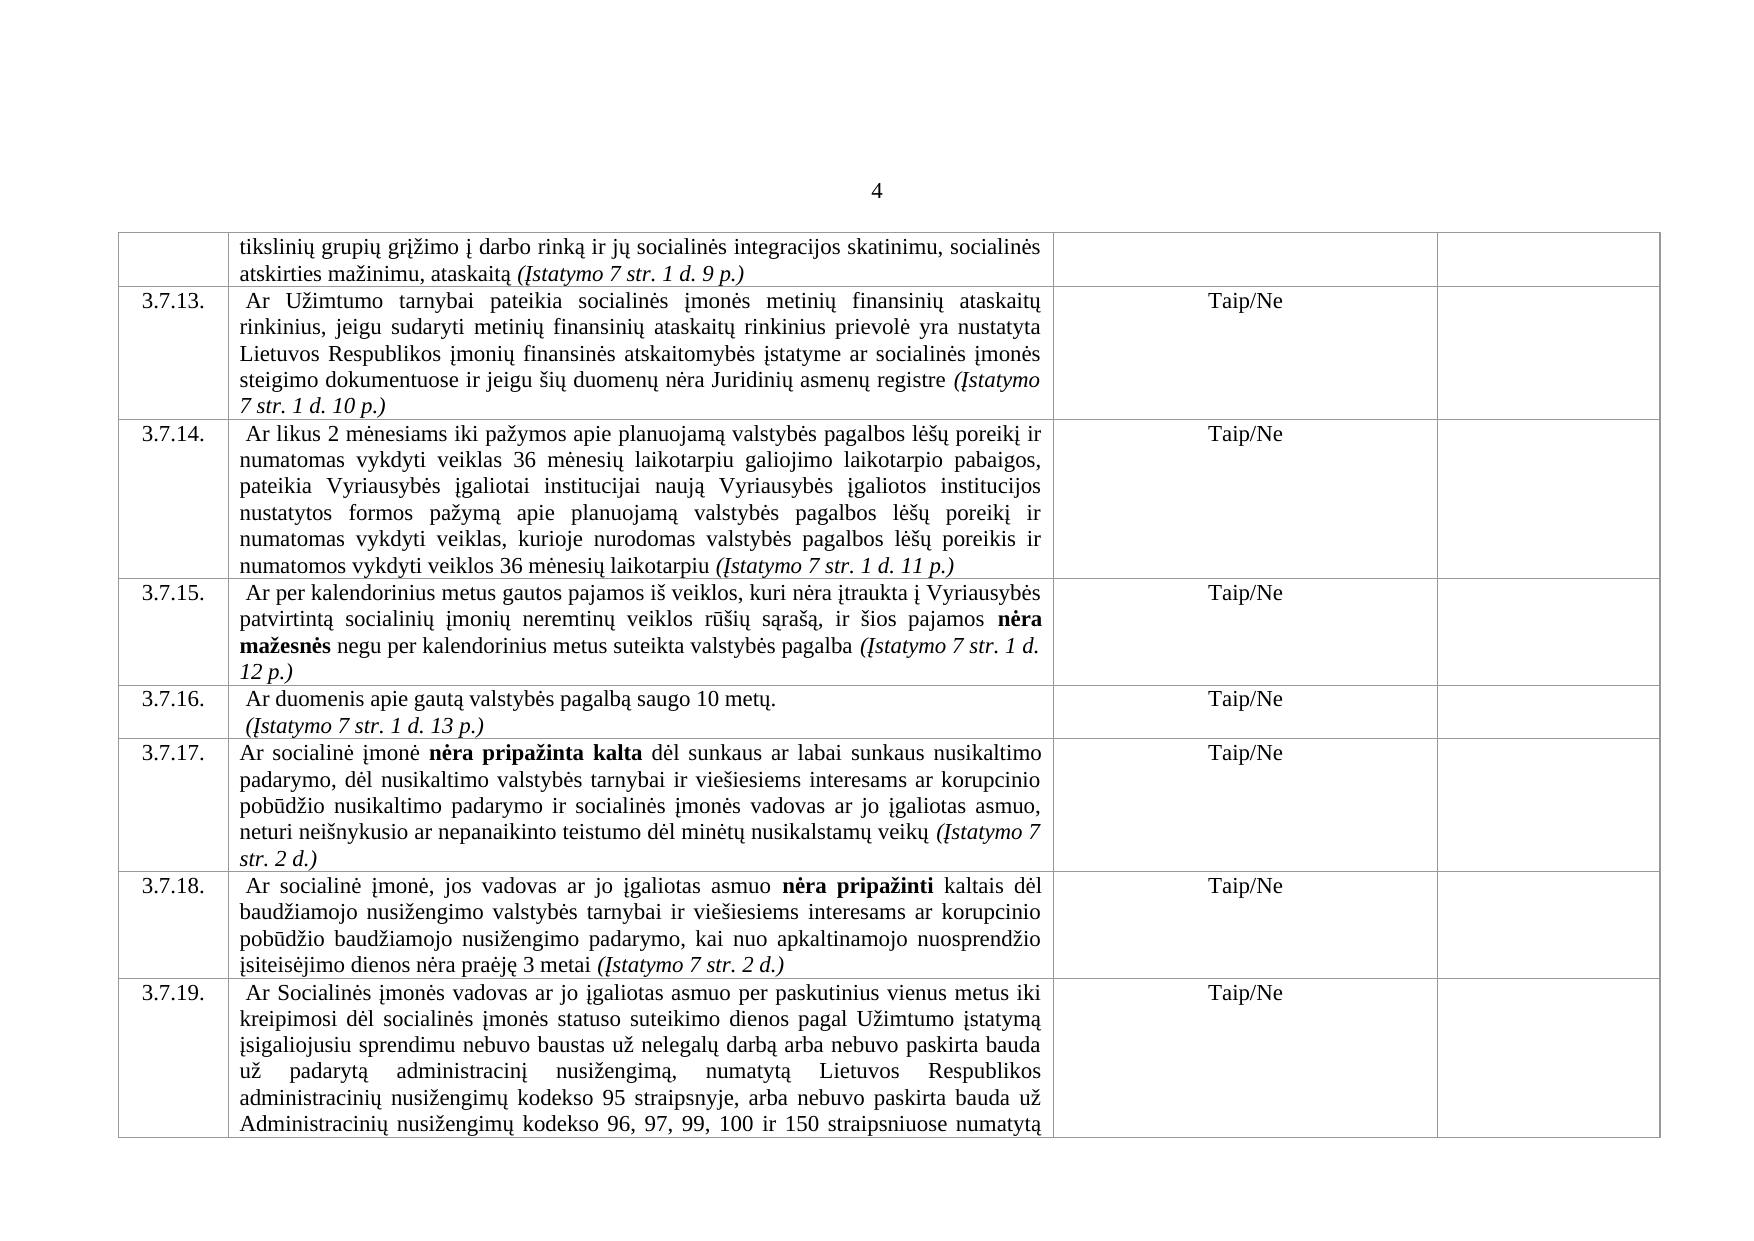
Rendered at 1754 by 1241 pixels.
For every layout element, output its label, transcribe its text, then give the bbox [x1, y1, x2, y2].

table_cell tikslinių grupių grįžimo į darbo rinką ir jų socialinės integracijos skatinimu, socialinės atskirties mažinimu, ataskaitą (Įstatymo 7 str. 1 d. 9 p.) [229, 233, 1053, 286]
table_cell Ar likus 2 mėnesiams iki pažymos apie planuojamą valstybės pagalbos lėšų poreikį ir numatomas vykdyti veiklas 36 mėnesių laikotarpiu galiojimo laikotarpio pabaigos, pateikia Vyriausybės įgaliotai institucijai naują Vyriausybės įgaliotos institucijos nustatytos formos pažymą apie planuojamą valstybės pagalbos lėšų poreikį ir numatomas vykdyti veiklas, kurioje nurodomas valstybės pagalbos lėšų poreikis ir numatomos vykdyti veiklos 36 mėnesių laikotarpiu (Įstatymo 7 str. 1 d. 11 p.) [229, 420, 1053, 578]
table_cell Ar Socialinės įmonės vadovas ar jo įgaliotas asmuo per paskutinius vienus metus iki kreipimosi dėl socialinės įmonės statuso suteikimo dienos pagal Užimtumo įstatymą įsigaliojusiu sprendimu nebuvo baustas už nelegalų darbą arba nebuvo paskirta bauda už padarytą administracinį nusižengimą, numatytą Lietuvos Respublikos administracinių nusižengimų kodekso 95 straipsnyje, arba nebuvo paskirta bauda už Administracinių nusižengimų kodekso 96, 97, 99, 100 ir 150 straipsniuose numatytą [229, 979, 1053, 1137]
table_cell Ar duomenis apie gautą valstybės pagalbą saugo 10 metų. (Įstatymo 7 str. 1 d. 13 p.) [229, 686, 1053, 738]
table_cell 3.7.17. [119, 739, 228, 871]
table_cell 3.7.18. [119, 872, 228, 977]
table_cell [1438, 420, 1659, 578]
table_cell 3.7.15. [119, 579, 228, 684]
table_cell Taip/Ne [1054, 979, 1437, 1137]
table_cell [1438, 233, 1659, 286]
table_cell Taip/Ne [1054, 287, 1437, 419]
table_cell Taip/Ne [1054, 579, 1437, 684]
table_cell Taip/Ne [1054, 739, 1437, 871]
table_cell Taip/Ne [1054, 872, 1437, 977]
table_cell [1438, 872, 1659, 977]
table_cell [1438, 579, 1659, 684]
table_cell 3.7.16. [119, 686, 228, 738]
table_cell [1438, 287, 1659, 419]
table_cell 3.7.13. [119, 287, 228, 419]
table_cell [1438, 979, 1659, 1137]
table_cell [1438, 686, 1659, 738]
table_cell [119, 233, 228, 286]
table_cell 3.7.19. [119, 979, 228, 1137]
table_cell 3.7.14. [119, 420, 228, 578]
table_cell Taip/Ne [1054, 686, 1437, 738]
table_cell Ar per kalendorinius metus gautos pajamos iš veiklos, kuri nėra įtraukta į Vyriausybės patvirtintą socialinių įmonių neremtinų veiklos rūšių sąrašą, ir šios pajamos nėra mažesnės negu per kalendorinius metus suteikta valstybės pagalba (Įstatymo 7 str. 1 d. 12 p.) [229, 579, 1053, 684]
table_cell Ar Užimtumo tarnybai pateikia socialinės įmonės metinių finansinių ataskaitų rinkinius, jeigu sudaryti metinių finansinių ataskaitų rinkinius prievolė yra nustatyta Lietuvos Respublikos įmonių finansinės atskaitomybės įstatyme ar socialinės įmonės steigimo dokumentuose ir jeigu šių duomenų nėra Juridinių asmenų registre (Įstatymo 7 str. 1 d. 10 p.) [229, 287, 1053, 419]
table_cell Taip/Ne [1054, 420, 1437, 578]
table_cell Ar socialinė įmonė nėra pripažinta kalta dėl sunkaus ar labai sunkaus nusikaltimo padarymo, dėl nusikaltimo valstybės tarnybai ir viešiesiems interesams ar korupcinio pobūdžio nusikaltimo padarymo ir socialinės įmonės vadovas ar jo įgaliotas asmuo, neturi neišnykusio ar nepanaikinto teistumo dėl minėtų nusikalstamų veikų (Įstatymo 7 str. 2 d.) [229, 739, 1053, 871]
table_cell Ar socialinė įmonė, jos vadovas ar jo įgaliotas asmuo nėra pripažinti kaltais dėl baudžiamojo nusižengimo valstybės tarnybai ir viešiesiems interesams ar korupcinio pobūdžio baudžiamojo nusižengimo padarymo, kai nuo apkaltinamojo nuosprendžio įsiteisėjimo dienos nėra praėję 3 metai (Įstatymo 7 str. 2 d.) [229, 872, 1053, 977]
table_cell [1054, 233, 1437, 286]
table_cell [1438, 739, 1659, 871]
